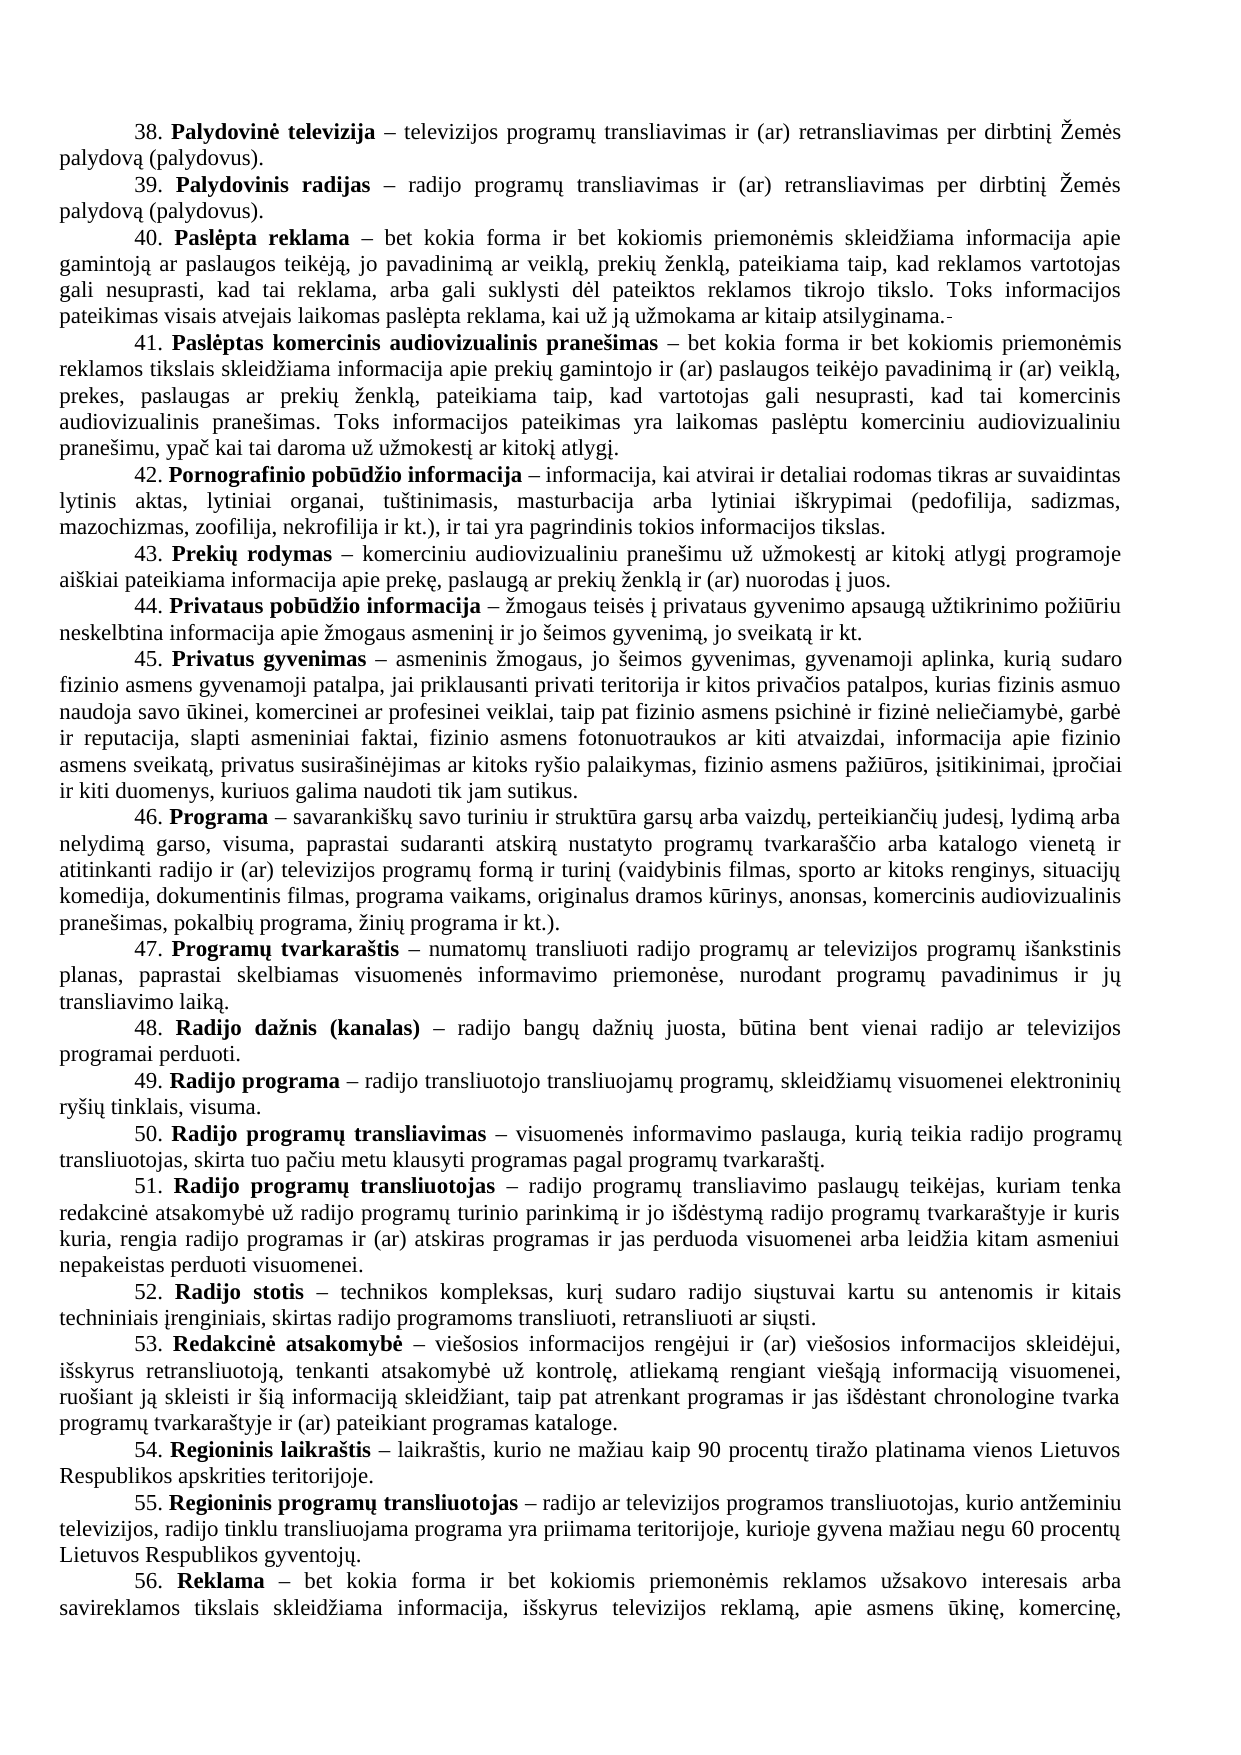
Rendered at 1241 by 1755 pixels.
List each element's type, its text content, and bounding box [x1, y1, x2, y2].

text 51. Radijo programų transliuotojas – radijo programų transliavimo paslaugų teikėjas, kuriam tenka redakcinė atsakomybė už radijo programų turinio parinkimą ir jo išdėstymą radijo programų tvarkaraštyje ir kuris kuria, rengia radijo programas ir (ar) atskiras programas ir jas perduoda visuomenei arba leidžia kitam asmeniui nepakeistas perduoti visuomenei. [59, 1172, 1122, 1278]
text 41. Paslėptas komercinis audiovizualinis pranešimas – bet kokia forma ir bet kokiomis priemonėmis reklamos tikslais skleidžiama informacija apie prekių gamintojo ir (ar) paslaugos teikėjo pavadinimą ir (ar) veiklą, prekes, paslaugas ar prekių ženklą, pateikiama taip, kad vartotojas gali nesuprasti, kad tai komercinis audiovizualinis pranešimas. Toks informacijos pateikimas yra laikomas paslėptu komerciniu audiovizualiniu pranešimu, ypač kai tai daroma už užmokestį ar kitokį atlygį. [59, 329, 1122, 461]
text 46. Programa – savarankiškų savo turiniu ir struktūra garsų arba vaizdų, perteikiančių judesį, lydimą arba nelydimą garso, visuma, paprastai sudaranti atskirą nustatyto programų tvarkaraščio arba katalogo vienetą ir atitinkanti radijo ir (ar) televizijos programų formą ir turinį (vaidybinis filmas, sporto ar kitoks renginys, situacijų komedija, dokumentinis filmas, programa vaikams, originalus dramos kūrinys, anonsas, komercinis audiovizualinis pranešimas, pokalbių programa, žinių programa ir kt.). [59, 803, 1122, 935]
text 52. Radijo stotis – technikos kompleksas, kurį sudaro radijo siųstuvai kartu su antenomis ir kitais techniniais įrenginiais, skirtas radijo programoms transliuoti, retransliuoti ar siųsti. [59, 1278, 1122, 1330]
text 54. Regioninis laikraštis – laikraštis, kurio ne mažiau kaip 90 procentų tiražo platinama vienos Lietuvos Respublikos apskrities teritorijoje. [59, 1436, 1122, 1488]
text 40. Paslėpta reklama – bet kokia forma ir bet kokiomis priemonėmis skleidžiama informacija apie gamintoją ar paslaugos teikėją, jo pavadinimą ar veiklą, prekių ženklą, pateikiama taip, kad reklamos vartotojas gali nesuprasti, kad tai reklama, arba gali suklysti dėl pateiktos reklamos tikrojo tikslo. Toks informacijos pateikimas visais atvejais laikomas paslėpta reklama, kai už ją užmokama ar kitaip atsilyginama. [59, 223, 1122, 329]
text 45. Privatus gyvenimas – asmeninis žmogaus, jo šeimos gyvenimas, gyvenamoji aplinka, kurią sudaro fizinio asmens gyvenamoji patalpa, jai priklausanti privati teritorija ir kitos privačios patalpos, kurias fizinis asmuo naudoja savo ūkinei, komercinei ar profesinei veiklai, taip pat fizinio asmens psichinė ir fizinė neliečiamybė, garbė ir reputacija, slapti asmeniniai faktai, fizinio asmens fotonuotraukos ar kiti atvaizdai, informacija apie fizinio asmens sveikatą, privatus susirašinėjimas ar kitoks ryšio palaikymas, fizinio asmens pažiūros, įsitikinimai, įpročiai ir kiti duomenys, kuriuos galima naudoti tik jam sutikus. [59, 645, 1122, 803]
text 39. Palydovinis radijas – radijo programų transliavimas ir (ar) retransliavimas per dirbtinį Žemės palydovą (palydovus). [59, 171, 1122, 223]
text 55. Regioninis programų transliuotojas – radijo ar televizijos programos transliuotojas, kurio antžeminiu televizijos, radijo tinklu transliuojama programa yra priimama teritorijoje, kurioje gyvena mažiau negu 60 procentų Lietuvos Respublikos gyventojų. [59, 1488, 1122, 1568]
text 48. Radijo dažnis (kanalas) – radijo bangų dažnių juosta, būtina bent vienai radijo ar televizijos programai perduoti. [59, 1014, 1122, 1067]
text 53. Redakcinė atsakomybė – viešosios informacijos rengėjui ir (ar) viešosios informacijos skleidėjui, išskyrus retransliuotoją, tenkanti atsakomybė už kontrolę, atliekamą rengiant viešąją informaciją visuomenei, ruošiant ją skleisti ir šią informaciją skleidžiant, taip pat atrenkant programas ir jas išdėstant chronologine tvarka programų tvarkaraštyje ir (ar) pateikiant programas kataloge. [59, 1330, 1122, 1436]
text 38. Palydovinė televizija – televizijos programų transliavimas ir (ar) retransliavimas per dirbtinį Žemės palydovą (palydovus). [59, 118, 1122, 171]
text 49. Radijo programa – radijo transliuotojo transliuojamų programų, skleidžiamų visuomenei elektroninių ryšių tinklais, visuma. [59, 1067, 1122, 1119]
text 56. Reklama – bet kokia forma ir bet kokiomis priemonėmis reklamos užsakovo interesais arba savireklamos tikslais skleidžiama informacija, išskyrus televizijos reklamą, apie asmens ūkinę, komercinę, [59, 1568, 1122, 1620]
text 42. Pornografinio pobūdžio informacija – informacija, kai atvirai ir detaliai rodomas tikras ar suvaidintas lytinis aktas, lytiniai organai, tuštinimasis, masturbacija arba lytiniai iškrypimai (pedofilija, sadizmas, mazochizmas, zoofilija, nekrofilija ir kt.), ir tai yra pagrindinis tokios informacijos tikslas. [59, 461, 1122, 540]
text 43. Prekių rodymas – komerciniu audiovizualiniu pranešimu už užmokestį ar kitokį atlygį programoje aiškiai pateikiama informacija apie prekę, paslaugą ar prekių ženklą ir (ar) nuorodas į juos. [59, 540, 1122, 592]
text 44. Privataus pobūdžio informacija – žmogaus teisės į privataus gyvenimo apsaugą užtikrinimo požiūriu neskelbtina informacija apie žmogaus asmeninį ir jo šeimos gyvenimą, jo sveikatą ir kt. [59, 592, 1122, 645]
text 50. Radijo programų transliavimas – visuomenės informavimo paslauga, kurią teikia radijo programų transliuotojas, skirta tuo pačiu metu klausyti programas pagal programų tvarkaraštį. [59, 1119, 1122, 1172]
text 47. Programų tvarkaraštis – numatomų transliuoti radijo programų ar televizijos programų išankstinis planas, paprastai skelbiamas visuomenės informavimo priemonėse, nurodant programų pavadinimus ir jų transliavimo laiką. [59, 935, 1122, 1014]
